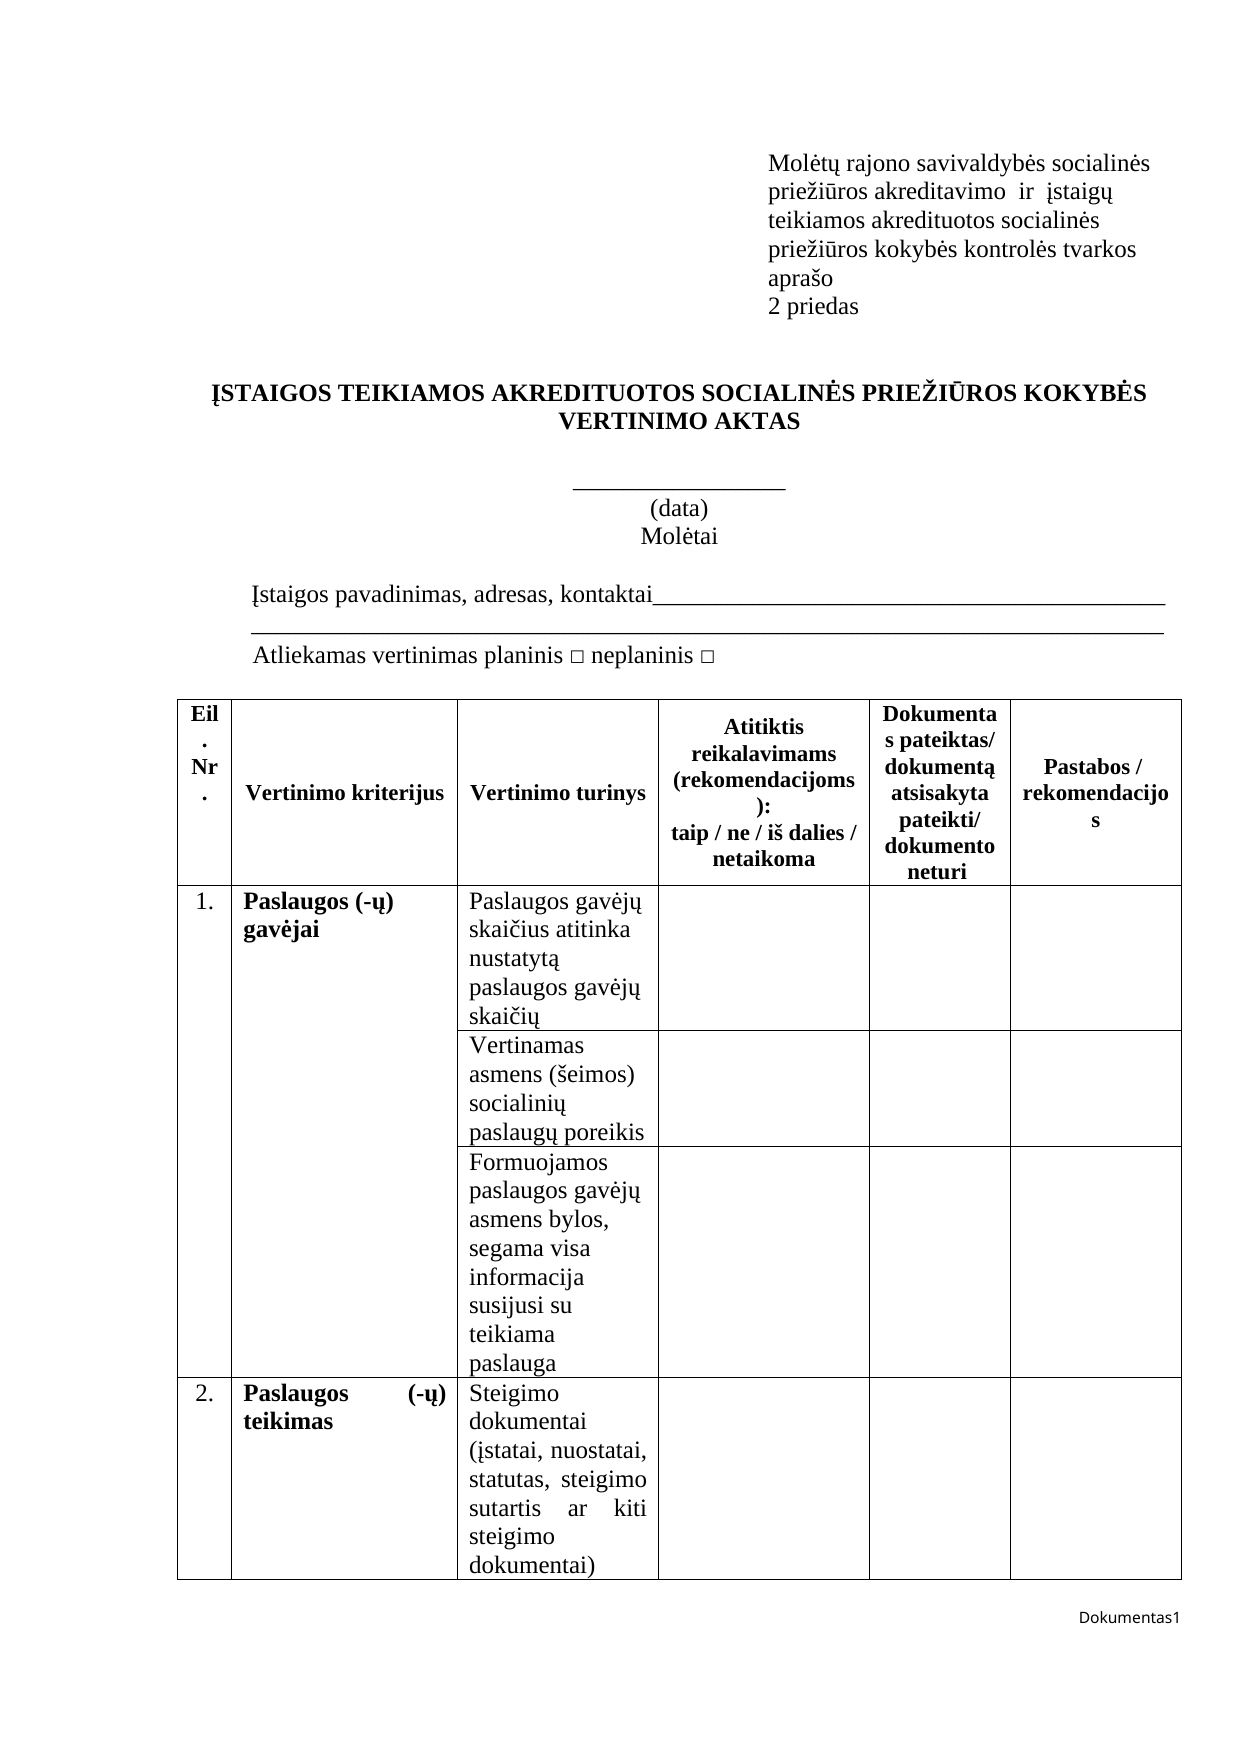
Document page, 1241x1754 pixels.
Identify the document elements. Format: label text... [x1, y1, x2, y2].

text Molėtų rajono savivaldybės socialinės [768, 148, 1181, 176]
table_cell [659, 1147, 869, 1377]
table_header Vertinimo turinys [458, 700, 658, 885]
table_cell [870, 886, 1010, 1029]
table_cell [1011, 1147, 1181, 1377]
table_cell Paslaugos gavėjų skaičius atitinka nustatytą paslaugos gavėjų skaičių [458, 886, 658, 1029]
table_cell [870, 1147, 1010, 1377]
text Molėtai [177, 521, 1181, 550]
text priežiūros kokybės kontrolės tvarkos [768, 234, 1181, 263]
table_cell [1011, 1031, 1181, 1146]
table_cell Paslaugos (-ų) teikimas [232, 1378, 457, 1579]
table_cell [1011, 1378, 1181, 1579]
table_cell [870, 1031, 1010, 1146]
text teikiamos akredituotos socialinės [768, 205, 1181, 234]
text Atliekamas vertinimas planinis ☐ neplaninis ☐ [177, 636, 1181, 670]
table_header Atitiktis reikalavimams (rekomendacijoms): taip / ne / iš dalies / netaikoma [659, 700, 869, 885]
text ĮSTAIGOS TEIKIAMOS AKREDITUOTOS SOCIALINĖS PRIEŽIŪROS KOKYBĖS VERTINIMO AKTAS [177, 378, 1181, 435]
table_cell Paslaugos (-ų) gavėjai [232, 886, 457, 1377]
table_cell [870, 1378, 1010, 1579]
table_header Pastabos / rekomendacijos [1011, 700, 1181, 885]
table_cell Vertinamas asmens (šeimos) socialinių paslaugų poreikis [458, 1031, 658, 1146]
table_header Vertinimo kriterijus [232, 700, 457, 885]
table_cell [659, 1378, 869, 1579]
table_cell [659, 886, 869, 1029]
table_cell [1011, 886, 1181, 1029]
text (data) [177, 493, 1181, 521]
table_cell 1. [178, 886, 231, 1377]
table_cell Steigimo dokumentai (įstatai, nuostatai, statutas, steigimo sutartis ar kiti steigimo dokumentai) [458, 1378, 658, 1579]
table_cell 2. [178, 1378, 231, 1579]
text Įstaigos pavadinimas, adresas, kontaktai_________________________________________ [177, 579, 1181, 608]
text _________________ [177, 464, 1181, 493]
text aprašo [768, 263, 1181, 291]
table_cell Formuojamos paslaugos gavėjų asmens bylos, segama visa informacija susijusi su teikiama paslauga [458, 1147, 658, 1377]
table_header Eil. Nr. [178, 700, 231, 885]
text 2 priedas [768, 291, 1181, 320]
table_cell [659, 1031, 869, 1146]
text _________________________________________________________________________ [177, 608, 1181, 636]
table_header Dokumentas pateiktas/ dokumentą atsisakyta pateikti/ dokumento neturi [870, 700, 1010, 885]
text priežiūros akreditavimo ir įstaigų [768, 176, 1181, 205]
